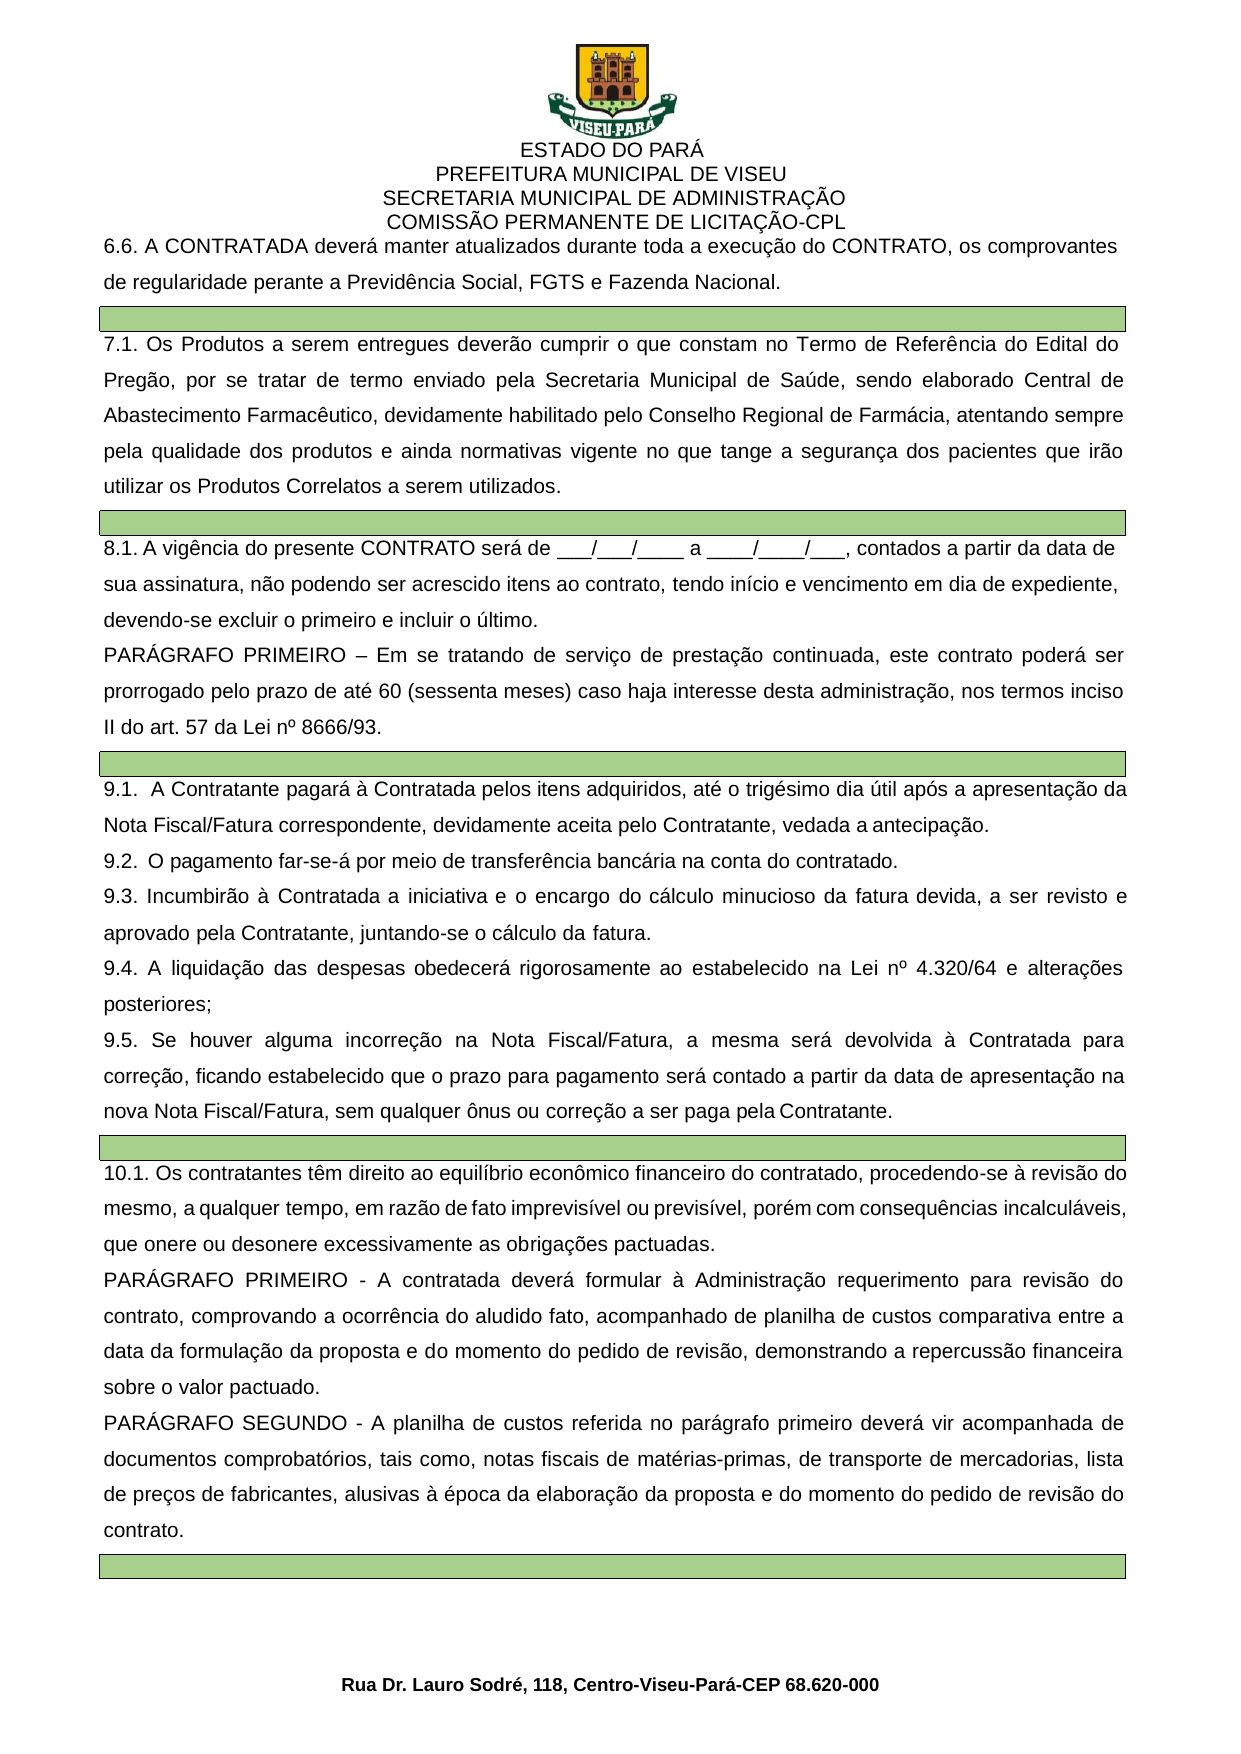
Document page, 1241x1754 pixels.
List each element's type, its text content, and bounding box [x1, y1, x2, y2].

text 9.1. A Contratante pagará à Contratada pelos itens adquiridos, até o trigésimo dia útil após a apresentação da [103, 777, 1154, 801]
text Nota Fiscal/Fatura correspondente, devidamente aceita pelo Contratante, vedada aantecipação. [103, 812, 1154, 836]
text CLÁUSULA NONA–DO PAGAMENTO [1126, 752, 1154, 776]
text PARÁGRAFO PRIMEIRO - A contratada deverá formular à Administração requerimento para revisão do contrato, comprovando a ocorrência do aludido fato, acompanhado de planilha de custos comparativa entre a data da formulação da proposta e do momento do pedido de revisão, demonstrando a repercussão financeira sobre o valor pactuado. [103, 1268, 1123, 1399]
text que onere ou desonere excessivamente as obrigações pactuadas. [103, 1232, 1154, 1256]
text 9.3. Incumbirão à Contratada a iniciativa e o encargo do cálculo minucioso da fatura devida, a ser revisto e aprovado pela Contratante, juntando-se o cálculo da fatura. [103, 884, 1128, 944]
text Pregão, por se tratar de termo enviado pela Secretaria Municipal de Saúde, sendo elaborado Central de Abastecimento Farmacêutico, devidamente habilitado pelo Conselho Regional de Farmácia, atentando sempre pela qualidade dos produtos e ainda normativas vigente no que tange a segurança dos pacientes que irão utilizar os Produtos Correlatos a serem utilizados. [103, 367, 1124, 498]
text 10.1. Os contratantes têm direito ao equilíbrio econômico financeiro do contratado, procedendo-se à revisão do [103, 1160, 1154, 1184]
text sua assinatura, não podendo ser acrescido itens ao contrato, tendo início e vencimento em dia de expediente, [103, 571, 1154, 595]
text Rua Dr. Lauro Sodré, 118, Centro-Viseu-Pará-CEP 68.620-000 [341, 1673, 1154, 1695]
text 9.2. O pagamento far-se-á por meio de transferência bancária na conta do contratado. [103, 848, 1154, 872]
text ESTADO DO PARÁ PREFEITURA MUNICIPAL DE VISEU [435, 139, 795, 186]
text de regularidade perante a Previdência Social, FGTS e Fazenda Nacional. [103, 270, 1154, 294]
text PARÁGRAFO SEGUNDO - A planilha de custos referida no parágrafo primeiro deverá vir acompanhada de documentos comprobatórios, tais como, notas fiscais de matérias-primas, de transporte de mercadorias, lista de preços de fabricantes, alusivas à época da elaboração da proposta e do momento do pedido de revisão do contrato. [103, 1411, 1124, 1542]
picture [547, 44, 678, 139]
text 9.5. Se houver alguma incorreção na Nota Fiscal/Fatura, a mesma será devolvida à Contratada para correção, ficando estabelecido que o prazo para pagamento será contado a partir da data de apresentação na nova Nota Fiscal/Fatura, sem qualquer ônus ou correção a ser paga pelaContratante. [103, 1028, 1124, 1123]
text devendo-se excluir o primeiro e incluir o último. [103, 607, 1154, 631]
text 9.4. A liquidação das despesas obedecerá rigorosamente ao estabelecido na Lei nº 4.320/64 e alterações posteriores; [103, 956, 1127, 1016]
text mesmo, aqualquer tempo, emrazãodefatoimprevisível ouprevisível, porémcomconsequências incalculáveis, [103, 1196, 1154, 1220]
text SECRETARIA MUNICIPAL DE ADMINISTRAÇÃO COMISSÃO PERMANENTE DE LICITAÇÃO-CPL [374, 186, 846, 234]
text 8.1. A vigência do presente CONTRATO será de ___/___/____ a ____/____/___, contados a partir da data de [103, 536, 1154, 559]
text 7.1. Os Produtos a serem entregues deverão cumprir o que constam no Termo de Referência do Edital do [103, 331, 1154, 355]
text 6.6. A CONTRATADA deverá manter atualizados durante toda a execução do CONTRATO, os comprovantes [103, 234, 1154, 258]
text PARÁGRAFO PRIMEIRO – Em se tratando de serviço de prestação continuada, este contrato poderá ser prorrogado pelo prazo de até 60 (sessenta meses) caso haja interesse desta administração, nos termos inciso II do art. 57 da Lei nº 8666/93. [103, 643, 1124, 739]
